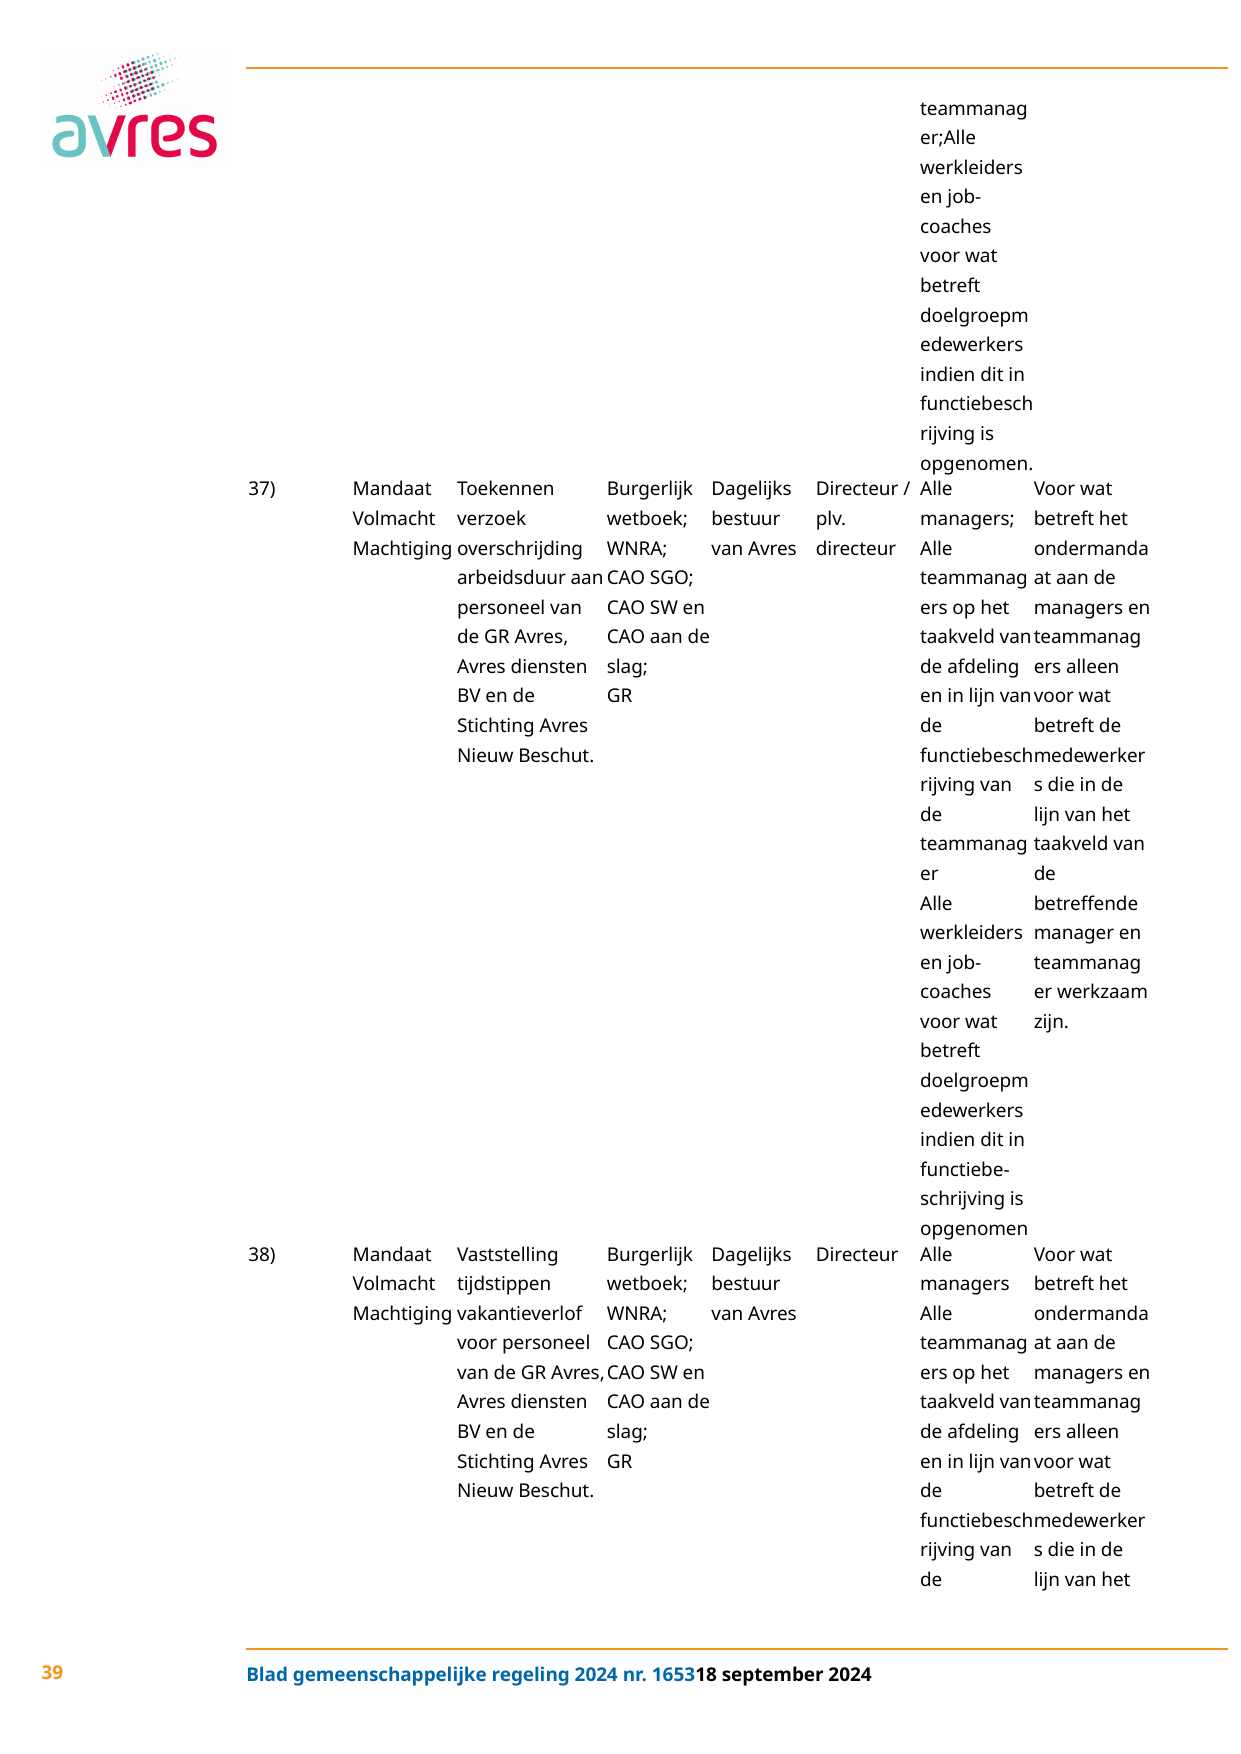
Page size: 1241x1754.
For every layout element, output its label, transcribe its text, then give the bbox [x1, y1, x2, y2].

table_cell [711, 95, 816, 476]
table_cell Alle managers; Alle teammanagers op het taakveld van de afdeling en in lijn van de functiebeschrijving van de teammanager Alle werkleiders en job-coaches voor wat betreft doelgroepmedewerkers indien dit in functiebe-schrijving is opgenomen [920, 476, 1033, 1241]
table_cell Toekennen verzoek overschrijding arbeidsduur aan personeel van de GR Avres, Avres diensten BV en de Stichting Avres Nieuw Beschut. [457, 476, 607, 1241]
table_cell Vaststelling tijdstippen vakantieverlof voor personeel van de GR Avres, Avres diensten BV en de Stichting Avres Nieuw Beschut. [457, 1241, 607, 1592]
table_cell [1034, 95, 1152, 476]
table_cell Voor wat betreft het ondermandaat aan de managers en teammanagers alleen voor wat betreft de medewerkers die in de lijn van het taakveld van de betreffende manager en teammanager werkzaam zijn. [1034, 476, 1152, 1241]
table_cell Burgerlijk wetboek; WNRA; CAO SGO; CAO SW en CAO aan de slag; GR [607, 1241, 711, 1592]
table_cell Dagelijks bestuur van Avres [711, 1241, 816, 1592]
table_cell [353, 95, 457, 476]
table_cell [457, 95, 607, 476]
table_cell Burgerlijk wetboek; WNRA; CAO SGO; CAO SW en CAO aan de slag; GR [607, 476, 711, 1241]
table_cell 38) [248, 1241, 352, 1592]
table_cell teammanager;Alle werkleiders en job-coaches voor wat betreft doelgroepmedewerkers indien dit in functiebeschrijving is opgenomen. [920, 95, 1033, 476]
table_cell Mandaat Volmacht Machtiging [353, 1241, 457, 1592]
table_cell Dagelijks bestuur van Avres [711, 476, 816, 1241]
table_cell Voor wat betreft het ondermandaat aan de managers en teammanagers alleen voor wat betreft de medewerkers die in de lijn van het [1034, 1241, 1152, 1592]
table_cell [816, 95, 920, 476]
table_cell Mandaat Volmacht Machtiging [353, 476, 457, 1241]
table_cell Alle managers Alle teammanagers op het taakveld van de afdeling en in lijn van de functiebeschrijving van de [920, 1241, 1033, 1592]
table_cell [607, 95, 711, 476]
table_cell Directeur /plv. directeur [816, 476, 920, 1241]
table_cell 37) [248, 476, 352, 1241]
picture [41, 47, 231, 172]
table_cell Directeur [816, 1241, 920, 1592]
table_cell [248, 95, 352, 476]
